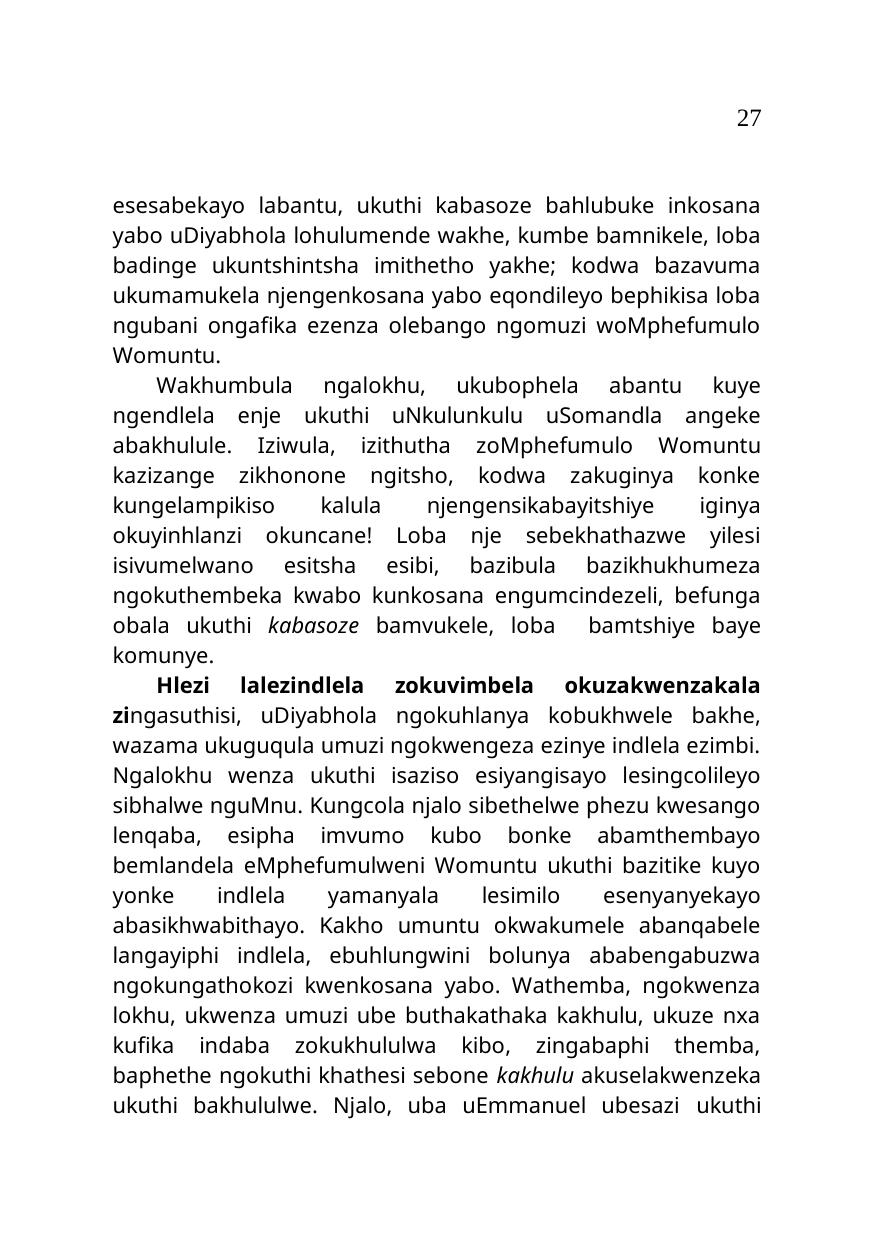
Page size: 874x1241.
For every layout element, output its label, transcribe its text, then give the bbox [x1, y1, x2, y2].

text esesabekayo labantu, ukuthi kabasoze bahlubuke inkosana yabo uDiyabhola lohulumende wakhe, kumbe bamnikele, loba badinge ukuntshintsha imithetho yakhe; kodwa bazavuma ukumamukela njengenkosana yabo eqondileyo bephikisa loba ngubani ongafika ezenza olebango ngomuzi woMphefumulo Womuntu. [112, 189, 761, 369]
text Wakhumbula ngalokhu, ukubophela abantu kuye ngendlela enje ukuthi uNkulunkulu uSomandla angeke abakhulule. Iziwula, izithutha zoMphefumulo Womuntu kazizange zikhonone ngitsho, kodwa zakuginya konke kungelampikiso kalula njengensikabayitshiye iginya okuyinhlanzi okuncane! Loba nje sebekhathazwe yilesi isivumelwano esitsha esibi, bazibula bazikhukhumeza ngokuthembeka kwabo kunkosana engumcindezeli, befunga obala ukuthi kabasoze bamvukele, loba bamtshiye baye komunye. [112, 369, 761, 669]
text Hlezi lalezindlela zokuvimbela okuzakwenzakala zingasuthisi, uDiyabhola ngokuhlanya kobukhwele bakhe, wazama ukuguqula umuzi ngokwengeza ezinye indlela ezimbi. Ngalokhu wenza ukuthi isaziso esiyangisayo lesingcolileyo sibhalwe nguMnu. Kungcola njalo sibethelwe phezu kwesango lenqaba, esipha imvumo kubo bonke abamthembayo bemlandela eMphefumulweni Womuntu ukuthi bazitike kuyo yonke indlela yamanyala lesimilo esenyanyekayo abasikhwabithayo. Kakho umuntu okwakumele abanqabele langayiphi indlela, ebuhlungwini bolunya ababengabuzwa ngokungathokozi kwenkosana yabo. Wathemba, ngokwenza lokhu, ukwenza umuzi ube buthakathaka kakhulu, ukuze nxa kufika indaba zokukhululwa kibo, zingabaphi themba, baphethe ngokuthi khathesi sebone kakhulu akuselakwenzeka ukuthi bakhululwe. Njalo, uba uEmmanuel ubesazi ukuthi [112, 669, 761, 1119]
